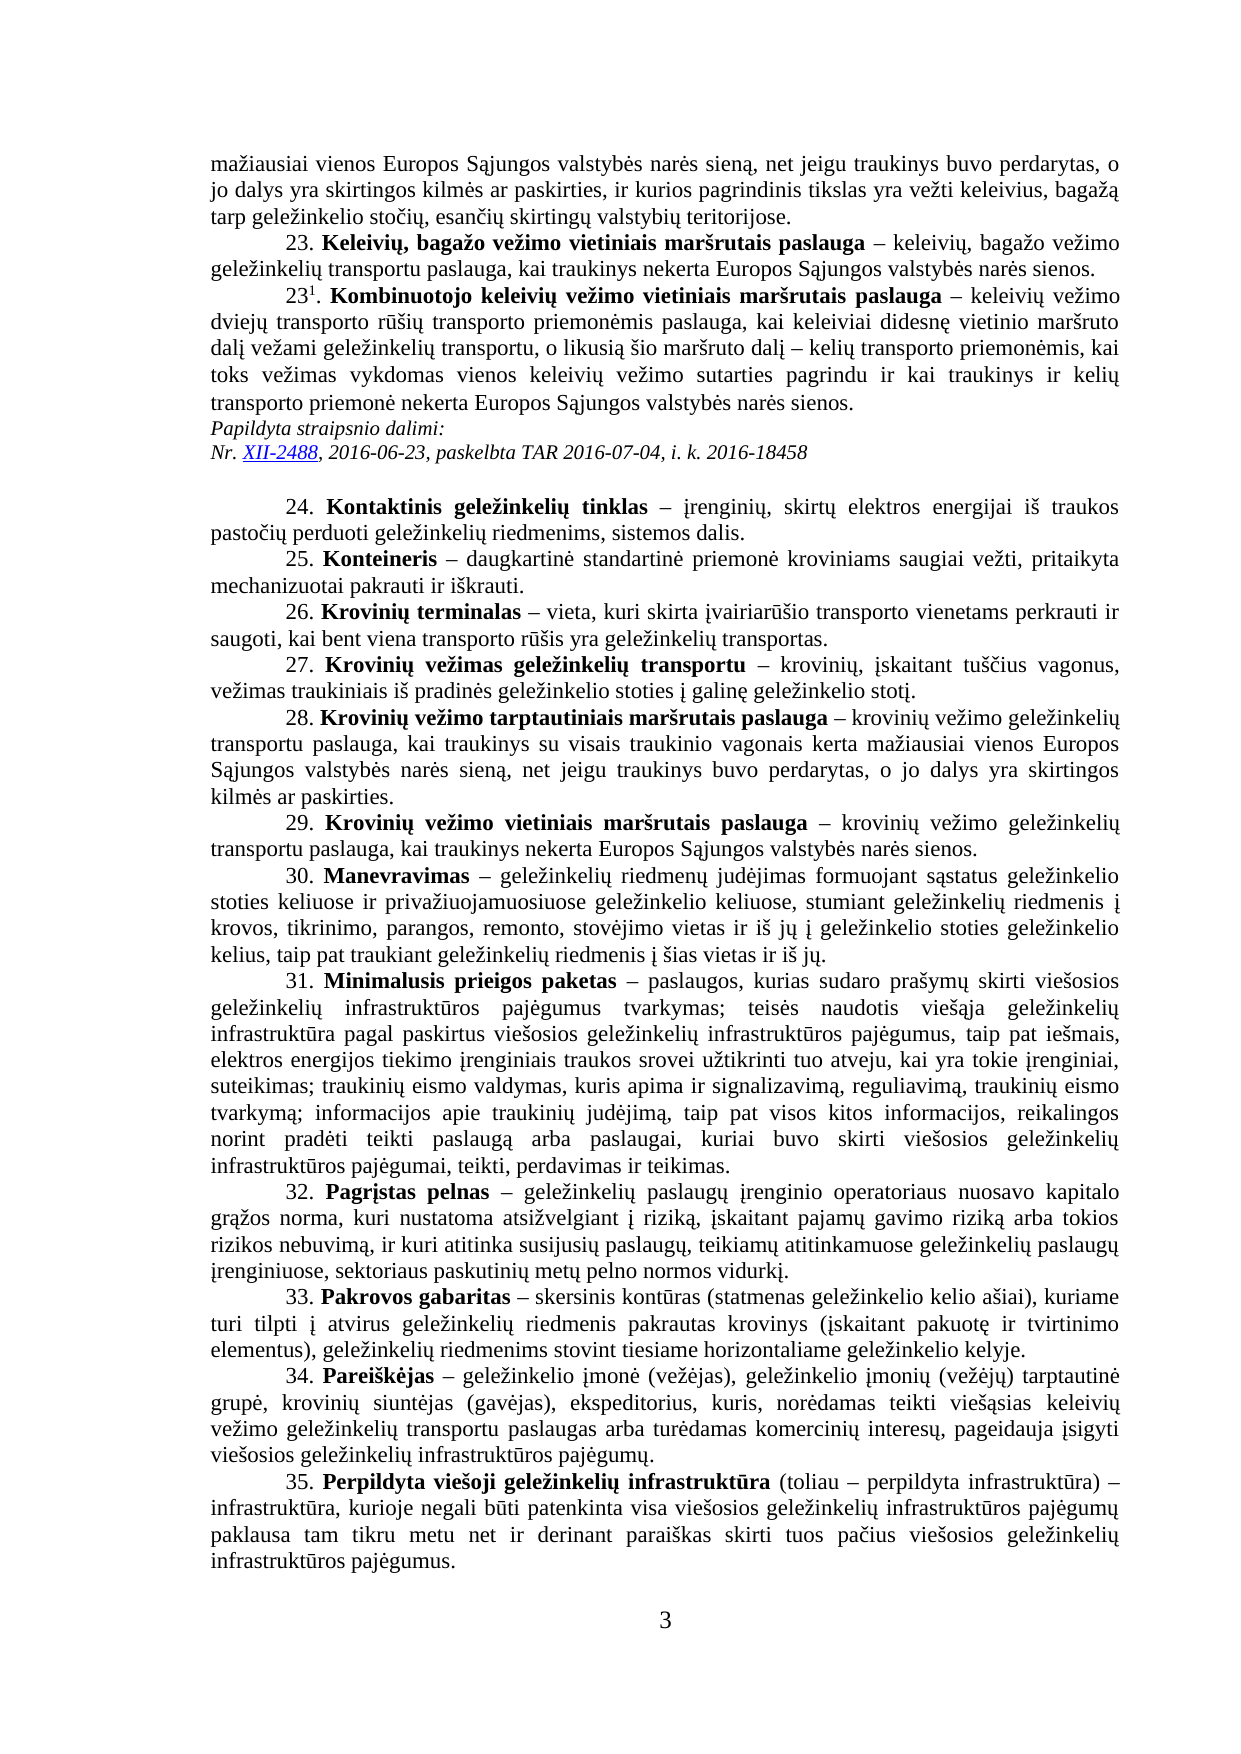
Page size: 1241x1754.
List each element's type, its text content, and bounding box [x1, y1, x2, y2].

text 29. Krovinių vežimo vietiniais maršrutais paslauga – krovinių vežimo geležinkelių transportu paslauga, kai traukinys nekerta Europos Sąjungos valstybės narės sienos. [210, 809, 1120, 862]
text 31. Minimalusis prieigos paketas – paslaugos, kurias sudaro prašymų skirti viešosios geležinkelių infrastruktūros pajėgumus tvarkymas; teisės naudotis viešąja geležinkelių infrastruktūra pagal paskirtus viešosios geležinkelių infrastruktūros pajėgumus, taip pat iešmais, elektros energijos tiekimo įrenginiais traukos srovei užtikrinti tuo atveju, kai yra tokie įrenginiai, suteikimas; traukinių eismo valdymas, kuris apima ir signalizavimą, reguliavimą, traukinių eismo tvarkymą; informacijos apie traukinių judėjimą, taip pat visos kitos informacijos, reikalingos norint pradėti teikti paslaugą arba paslaugai, kuriai buvo skirti viešosios geležinkelių infrastruktūros pajėgumai, teikti, perdavimas ir teikimas. [210, 967, 1120, 1178]
text 27. Krovinių vežimas geležinkelių transportu – krovinių, įskaitant tuščius vagonus, vežimas traukiniais iš pradinės geležinkelio stoties į galinę geležinkelio stotį. [210, 651, 1120, 704]
text 23. Keleivių, bagažo vežimo vietiniais maršrutais paslauga – keleivių, bagažo vežimo geležinkelių transportu paslauga, kai traukinys nekerta Europos Sąjungos valstybės narės sienos. [210, 229, 1120, 282]
text 24. Kontaktinis geležinkelių tinklas – įrenginių, skirtų elektros energijai iš traukos pastočių perduoti geležinkelių riedmenims, sistemos dalis. [210, 493, 1120, 546]
text 26. Krovinių terminalas – vieta, kuri skirta įvairiarūšio transporto vienetams perkrauti ir saugoti, kai bent viena transporto rūšis yra geležinkelių transportas. [210, 598, 1120, 651]
text Nr. XII-2488, 2016-06-23, paskelbta TAR 2016-07-04, i. k. 2016-18458 [210, 440, 1120, 464]
text 28. Krovinių vežimo tarptautiniais maršrutais paslauga – krovinių vežimo geležinkelių transportu paslauga, kai traukinys su visais traukinio vagonais kerta mažiausiai vienos Europos Sąjungos valstybės narės sieną, net jeigu traukinys buvo perdarytas, o jo dalys yra skirtingos kilmės ar paskirties. [210, 704, 1120, 809]
text 32. Pagrįstas pelnas – geležinkelių paslaugų įrenginio operatoriaus nuosavo kapitalo grąžos norma, kuri nustatoma atsižvelgiant į riziką, įskaitant pajamų gavimo riziką arba tokios rizikos nebuvimą, ir kuri atitinka susijusių paslaugų, teikiamų atitinkamuose geležinkelių paslaugų įrenginiuose, sektoriaus paskutinių metų pelno normos vidurkį. [210, 1178, 1120, 1283]
text Papildyta straipsnio dalimi: [210, 416, 1120, 440]
text 30. Manevravimas – geležinkelių riedmenų judėjimas formuojant sąstatus geležinkelio stoties keliuose ir privažiuojamuosiuose geležinkelio keliuose, stumiant geležinkelių riedmenis į krovos, tikrinimo, parangos, remonto, stovėjimo vietas ir iš jų į geležinkelio stoties geležinkelio kelius, taip pat traukiant geležinkelių riedmenis į šias vietas ir iš jų. [210, 862, 1120, 967]
text 35. Perpildyta viešoji geležinkelių infrastruktūra (toliau – perpildyta infrastruktūra) – infrastruktūra, kurioje negali būti patenkinta visa viešosios geležinkelių infrastruktūros pajėgumų paklausa tam tikru metu net ir derinant paraiškas skirti tuos pačius viešosios geležinkelių infrastruktūros pajėgumus. [210, 1468, 1120, 1573]
text 34. Pareiškėjas – geležinkelio įmonė (vežėjas), geležinkelio įmonių (vežėjų) tarptautinė grupė, krovinių siuntėjas (gavėjas), ekspeditorius, kuris, norėdamas teikti viešąsias keleivių vežimo geležinkelių transportu paslaugas arba turėdamas komercinių interesų, pageidauja įsigyti viešosios geležinkelių infrastruktūros pajėgumų. [210, 1362, 1120, 1468]
text 25. Konteineris – daugkartinė standartinė priemonė kroviniams saugiai vežti, pritaikyta mechanizuotai pakrauti ir iškrauti. [210, 546, 1120, 598]
text 231. Kombinuotojo keleivių vežimo vietiniais maršrutais paslauga – keleivių vežimo dviejų transporto rūšių transporto priemonėmis paslauga, kai keleiviai didesnę vietinio maršruto dalį vežami geležinkelių transportu, o likusią šio maršruto dalį – kelių transporto priemonėmis, kai toks vežimas vykdomas vienos keleivių vežimo sutarties pagrindu ir kai traukinys ir kelių transporto priemonė nekerta Europos Sąjungos valstybės narės sienos. [210, 282, 1120, 416]
text 33. Pakrovos gabaritas – skersinis kontūras (statmenas geležinkelio kelio ašiai), kuriame turi tilpti į atvirus geležinkelių riedmenis pakrautas krovinys (įskaitant pakuotę ir tvirtinimo elementus), geležinkelių riedmenims stovint tiesiame horizontaliame geležinkelio kelyje. [210, 1283, 1120, 1362]
text mažiausiai vienos Europos Sąjungos valstybės narės sieną, net jeigu traukinys buvo perdarytas, o jo dalys yra skirtingos kilmės ar paskirties, ir kurios pagrindinis tikslas yra vežti keleivius, bagažą tarp geležinkelio stočių, esančių skirtingų valstybių teritorijose. [210, 150, 1120, 229]
